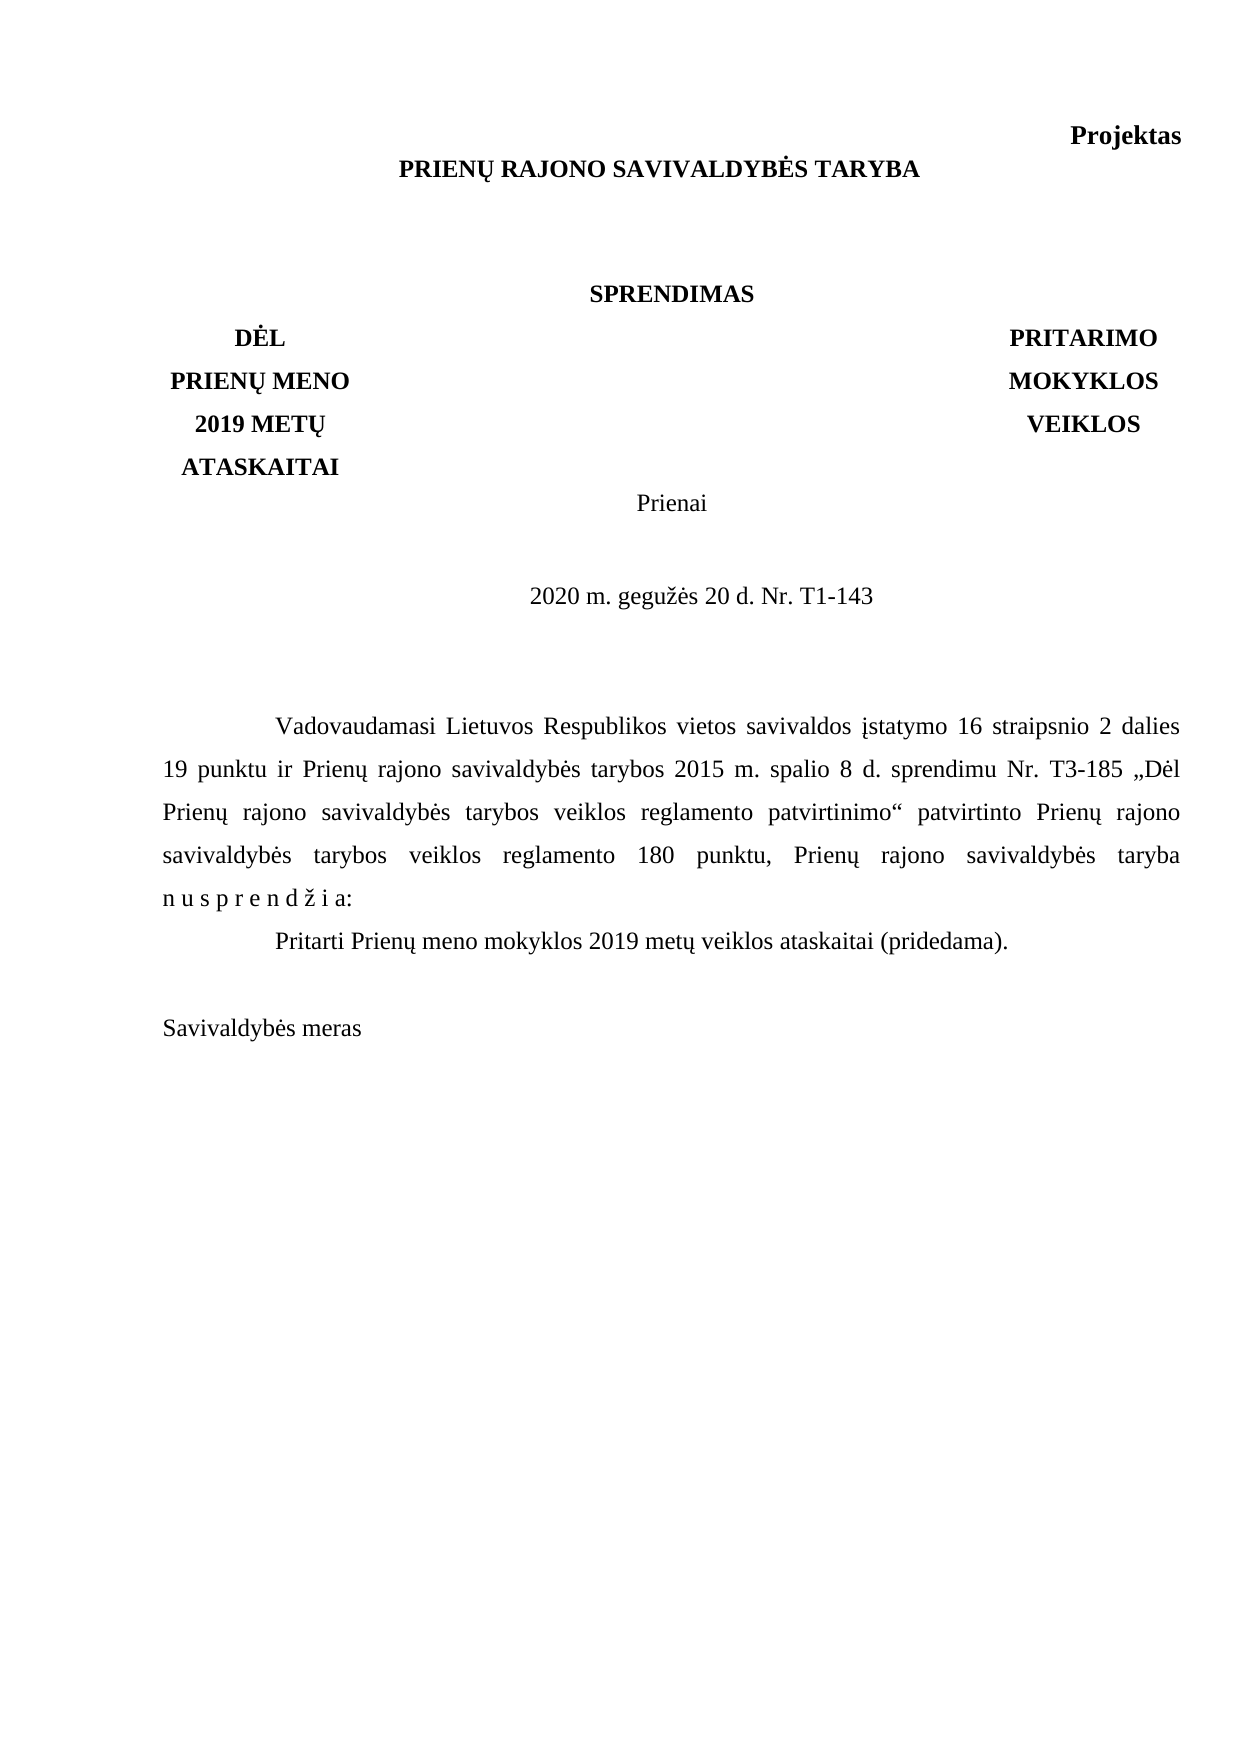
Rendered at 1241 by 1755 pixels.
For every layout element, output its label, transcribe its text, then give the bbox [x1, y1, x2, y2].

text 2020 m. gegužės 20 d. Nr. T1-143 [162, 581, 1181, 610]
text PRIENŲ RAJONO SAVIVALDYBĖS TARYBA [330, 154, 989, 182]
text Vadovaudamasi Lietuvos Respublikos vietos savivaldos įstatymo 16 straipsnio 2 dalies 19 punktu ir Prienų rajono savivaldybės tarybos 2015 m. spalio 8 d. sprendimu Nr. T3-185 „Dėl Prienų rajono savivaldybės tarybos veiklos reglamento patvirtinimo“ patvirtinto Prienų rajono savivaldybės tarybos veiklos reglamento 180 punktu, Prienų rajono savivaldybės taryba n u s p r e n d ž i a: [162, 711, 1181, 912]
text [330, 182, 989, 216]
text Pritarti Prienų meno mokyklos 2019 metų veiklos ataskaitai (pridedama). [162, 926, 1181, 955]
text Prienai [377, 488, 967, 517]
text [377, 325, 967, 488]
text Savivaldybės meras [162, 1013, 1181, 1041]
text Projektas [162, 119, 1181, 154]
text SPRENDIMAS [162, 279, 1181, 308]
text DĖL PRITARIMO PRIENŲ MENO MOKYKLOS 2019 METŲ VEIKLOS ATASKAITAI [162, 323, 1181, 481]
